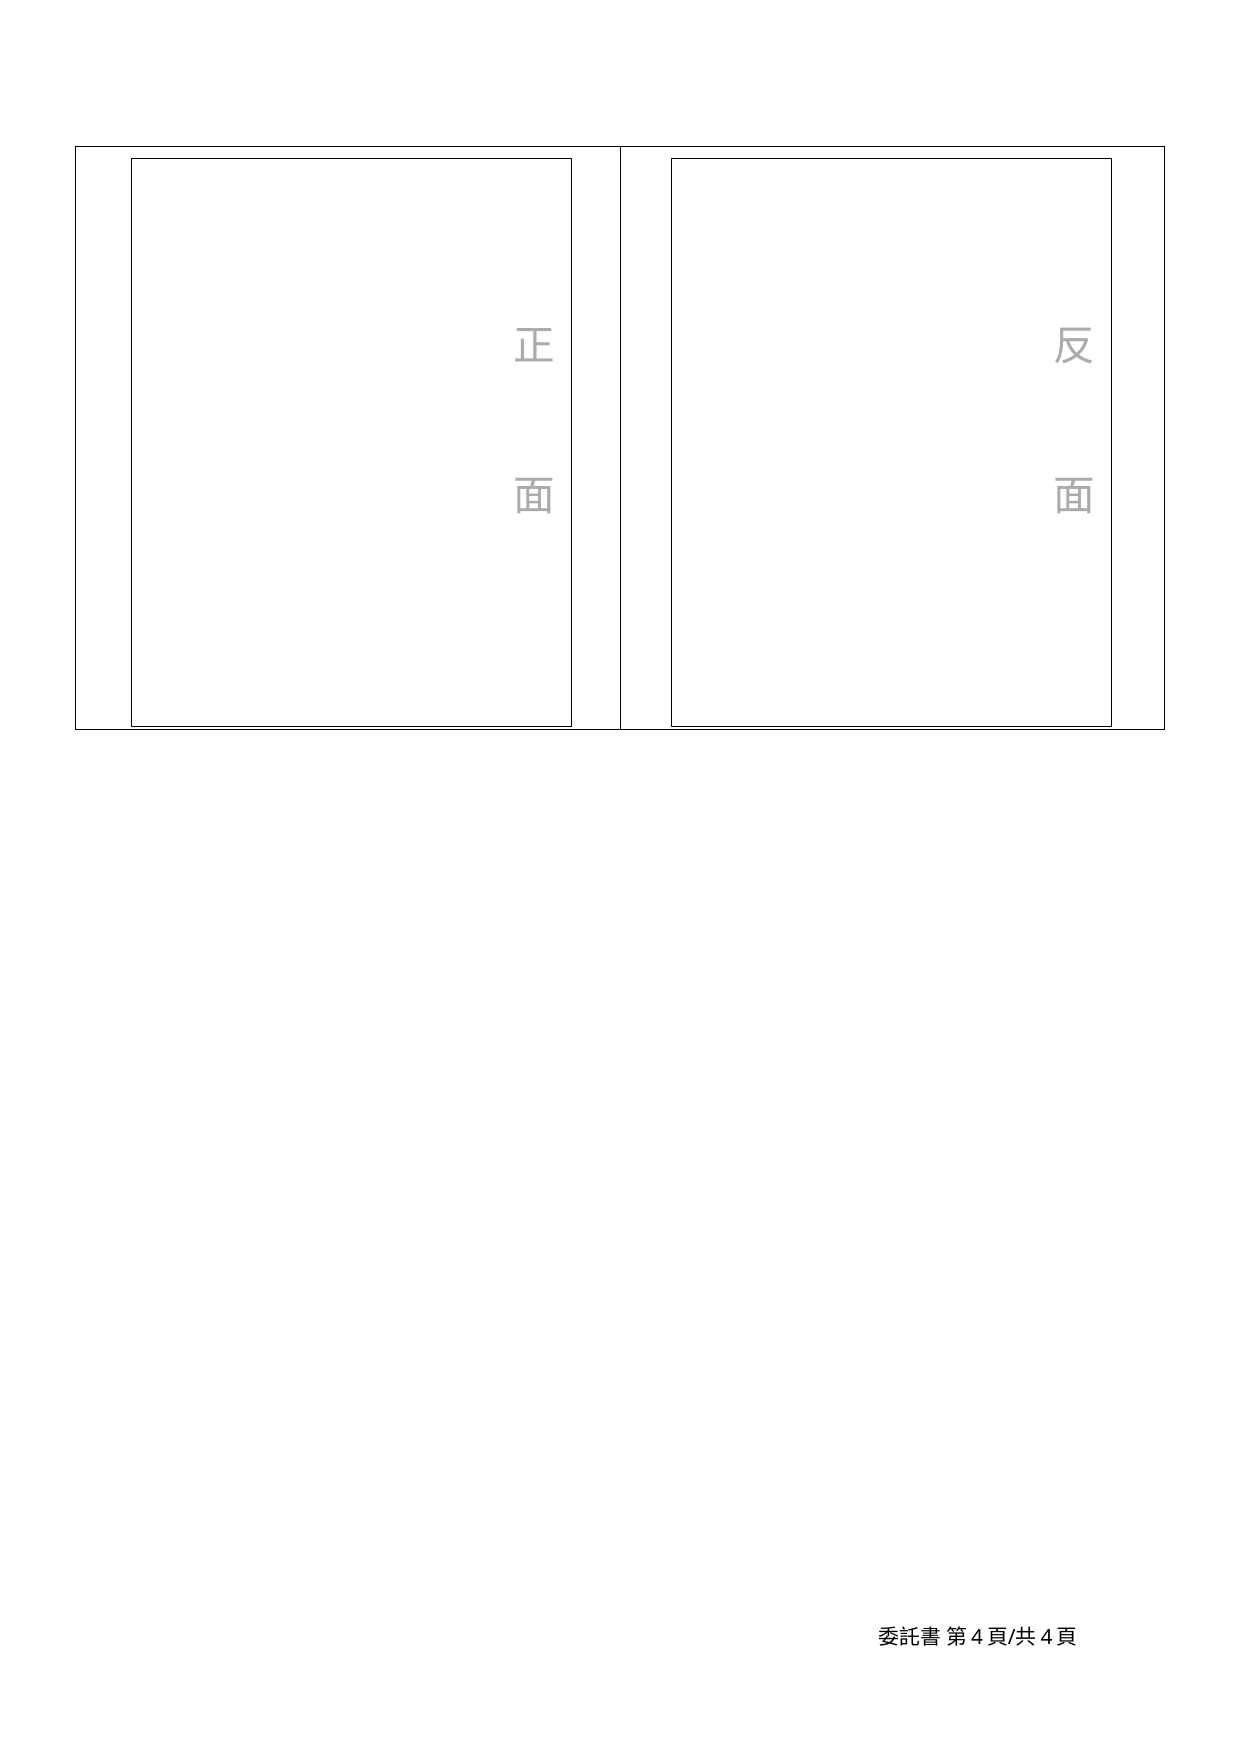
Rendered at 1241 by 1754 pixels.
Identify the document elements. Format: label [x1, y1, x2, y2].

table_cell [76, 147, 620, 729]
table_cell [621, 147, 1164, 729]
